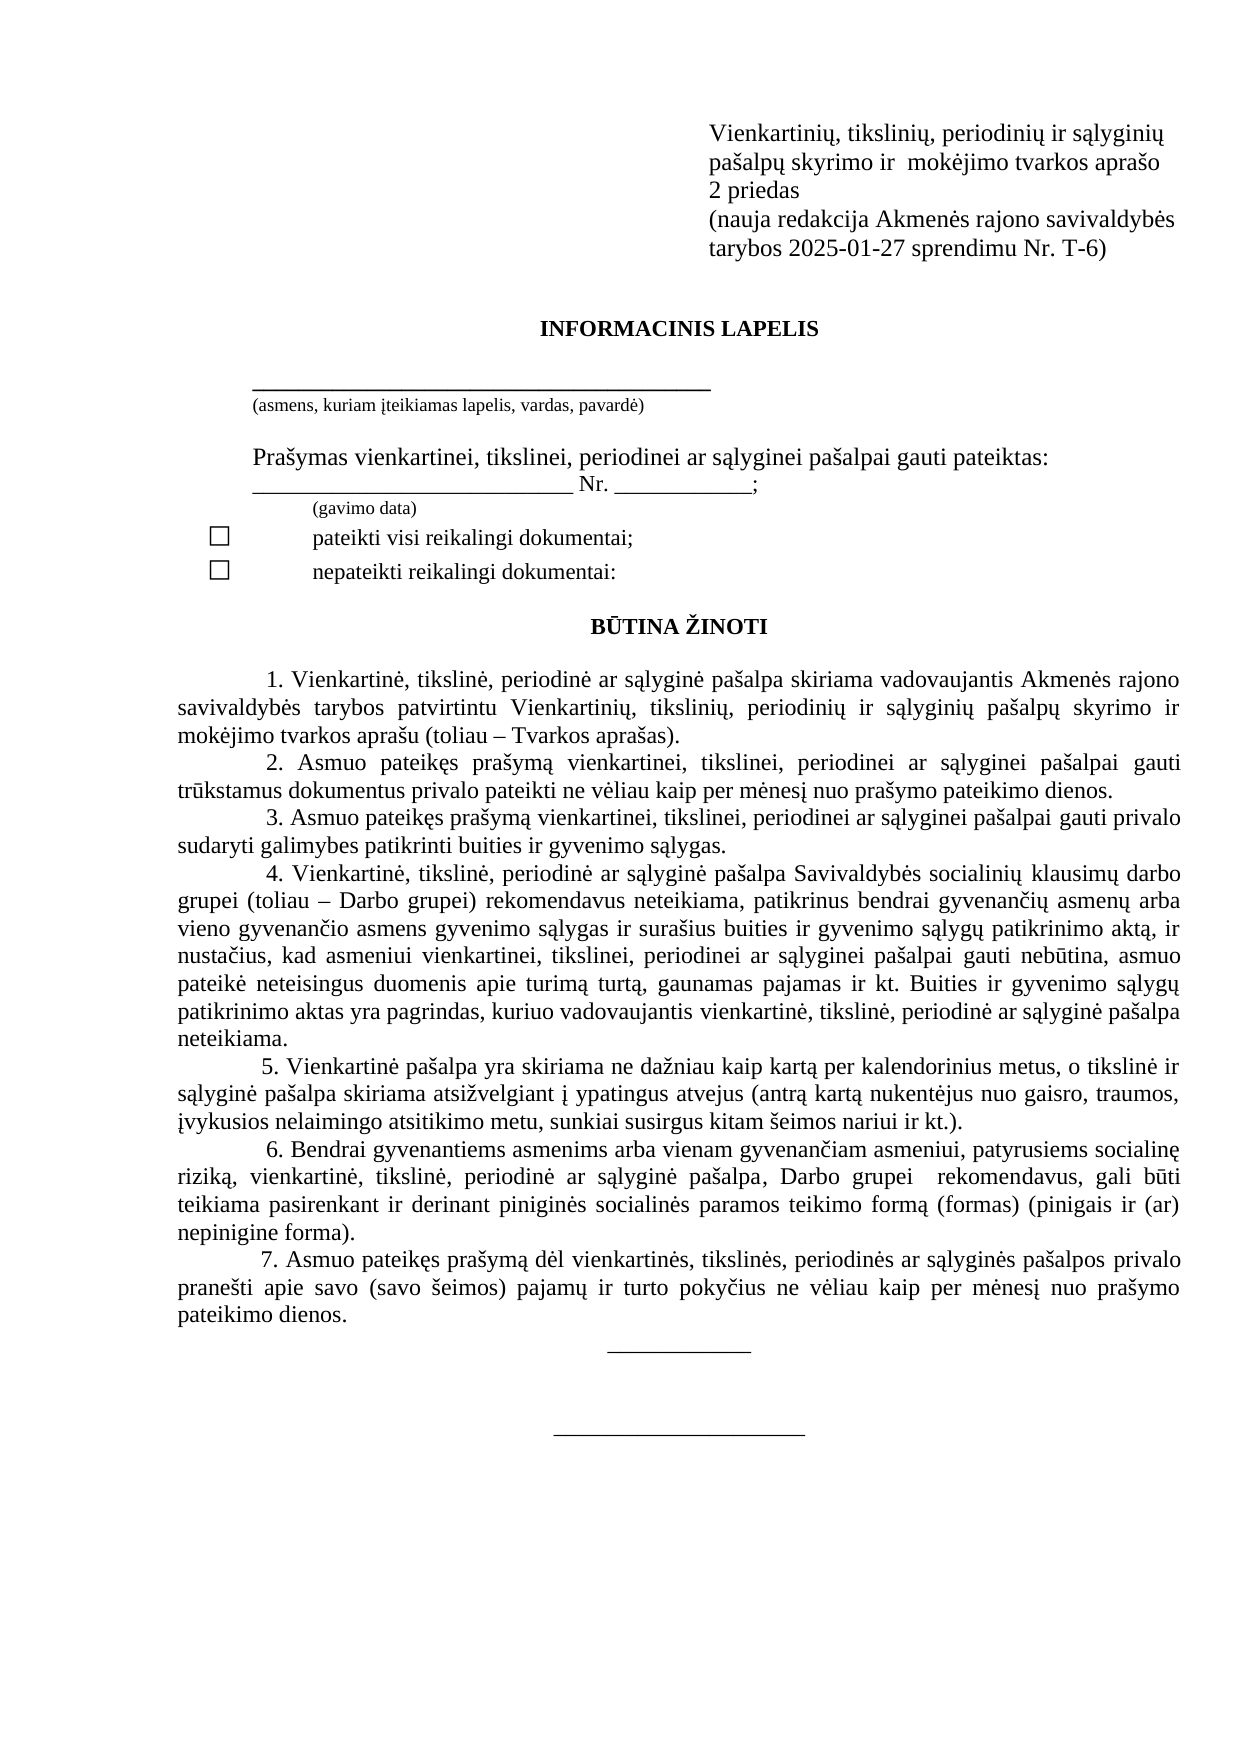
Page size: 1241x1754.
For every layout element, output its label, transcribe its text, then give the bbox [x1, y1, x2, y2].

text pašalpų skyrimo ir mokėjimo tvarkos aprašo [177, 147, 1181, 176]
text Prašymas vienkartinei, tikslinei, periodinei ar sąlyginei pašalpai gauti pateiktas: [177, 442, 1181, 470]
text 3. Asmuo pateikęs prašymą vienkartinei, tikslinei, periodinei ar sąlyginei pašalpai gauti privalo sudaryti galimybes patikrinti buities ir gyvenimo sąlygas. [177, 803, 1181, 859]
text (nauja redakcija Akmenės rajono savivaldybės [709, 204, 1181, 233]
text ____________________________ Nr. ____________; [177, 470, 1181, 497]
text ________________________________________ [177, 367, 1181, 394]
text ⬜ pateikti visi reikalingi dokumentai; [177, 518, 1181, 552]
text (gavimo data) [177, 497, 1181, 518]
text 5. Vienkartinė pašalpa yra skiriama ne dažniau kaip kartą per kalendorinius metus, o tikslinė ir sąlyginė pašalpa skiriama atsižvelgiant į ypatingus atvejus (antrą kartą nukentėjus nuo gaisro, traumos, įvykusios nelaimingo atsitikimo metu, sunkiai susirgus kitam šeimos nariui ir kt.). [177, 1052, 1181, 1135]
text 6. Bendrai gyvenantiems asmenims arba vienam gyvenančiam asmeniui, patyrusiems socialinę riziką, vienkartinė, tikslinė, periodinė ar sąlyginė pašalpa, Darbo grupei rekomendavus, gali būti teikiama pasirenkant ir derinant piniginės socialinės paramos teikimo formą (formas) (pinigais ir (ar) nepinigine forma). [177, 1135, 1181, 1245]
text INFORMACINIS LAPELIS [177, 314, 1181, 341]
text (asmens, kuriam įteikiamas lapelis, vardas, pavardė) [177, 394, 1181, 415]
text Vienkartinių, tikslinių, periodinių ir sąlyginių [574, 118, 1181, 147]
subtitle BŪTINA ŽINOTI [177, 613, 1181, 639]
text 4. Vienkartinė, tikslinė, periodinė ar sąlyginė pašalpa Savivaldybės socialinių klausimų darbo grupei (toliau – Darbo grupei) rekomendavus neteikiama, patikrinus bendrai gyvenančių asmenų arba vieno gyvenančio asmens gyvenimo sąlygas ir surašius buities ir gyvenimo sąlygų patikrinimo aktą, ir nustačius, kad asmeniui vienkartinei, tikslinei, periodinei ar sąlyginei pašalpai gauti nebūtina, asmuo pateikė neteisingus duomenis apie turimą turtą, gaunamas pajamas ir kt. Buities ir gyvenimo sąlygų patikrinimo aktas yra pagrindas, kuriuo vadovaujantis vienkartinė, tikslinė, periodinė ar sąlyginė pašalpa neteikiama. [177, 859, 1181, 1052]
text 1. Vienkartinė, tikslinė, periodinė ar sąlyginė pašalpa skiriama vadovaujantis Akmenės rajono savivaldybės tarybos patvirtintu Vienkartinių, tikslinių, periodinių ir sąlyginių pašalpų skyrimo ir mokėjimo tvarkos aprašu (toliau – Tvarkos aprašas). [177, 665, 1181, 748]
text 2 priedas [709, 176, 1181, 204]
text ____________ [177, 1328, 1181, 1356]
text tarybos 2025-01-27 sprendimu Nr. T-6) [709, 233, 1181, 262]
text 2. Asmuo pateikęs prašymą vienkartinei, tikslinei, periodinei ar sąlyginei pašalpai gauti trūkstamus dokumentus privalo pateikti ne vėliau kaip per mėnesį nuo prašymo pateikimo dienos. [177, 748, 1181, 803]
text _____________________ [177, 1411, 1181, 1438]
text 7. Asmuo pateikęs prašymą dėl vienkartinės, tikslinės, periodinės ar sąlyginės pašalpos privalo pranešti apie savo (savo šeimos) pajamų ir turto pokyčius ne vėliau kaip per mėnesį nuo prašymo pateikimo dienos. [177, 1245, 1181, 1328]
text ⬜ nepateikti reikalingi dokumentai: [177, 552, 1181, 586]
